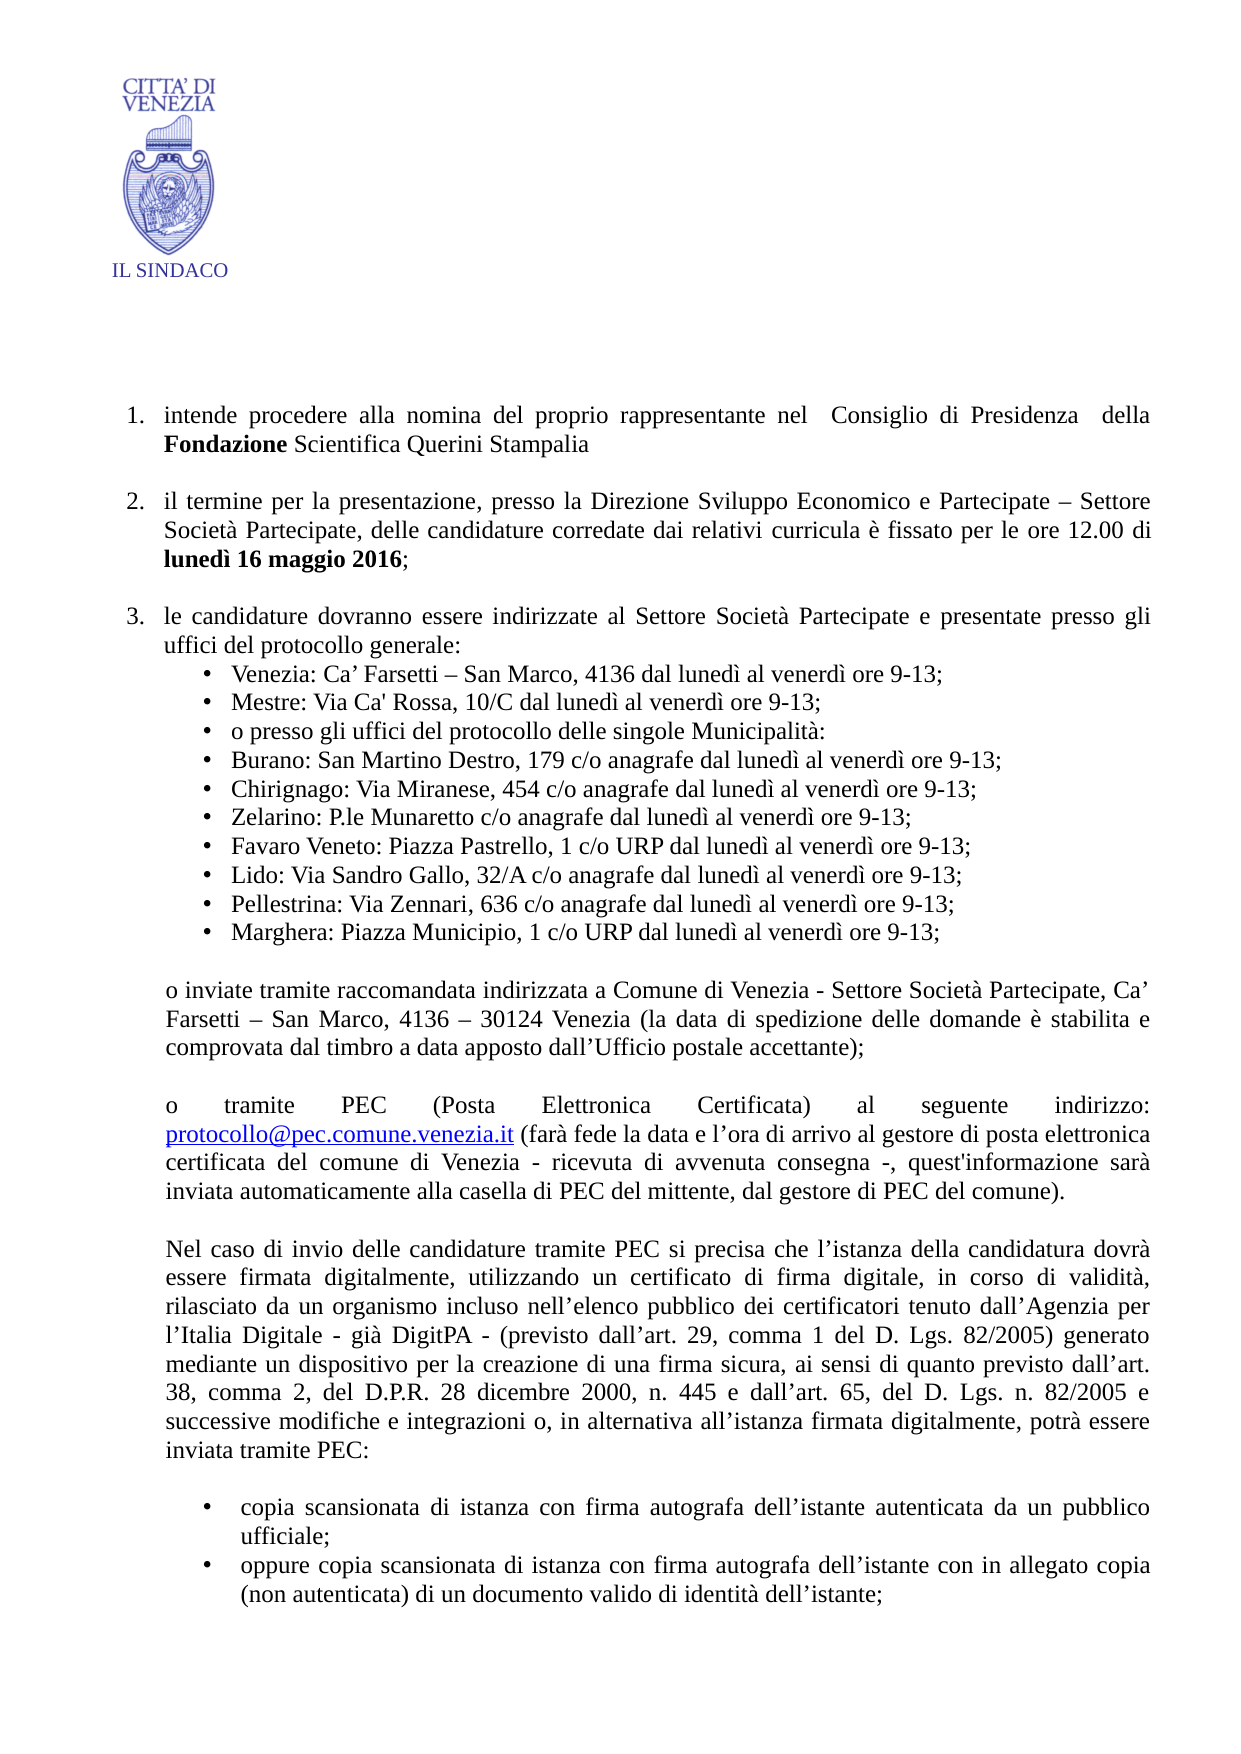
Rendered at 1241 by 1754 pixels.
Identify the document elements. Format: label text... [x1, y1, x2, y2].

list le candidature dovranno essere indirizzate al Settore Società Partecipate e presentate presso gli uffici del protocollo generale: [126, 601, 1152, 659]
list intende procedere alla nomina del proprio rappresentante nel Consiglio di Presidenza della Fondazione Scientifica Querini Stampalia [126, 400, 1152, 457]
list oppure copia scansionata di istanza con firma autografa dell’istante con in allegato copia (non autenticata) di un documento valido di identità dell’istante; [203, 1550, 1152, 1607]
list copia scansionata di istanza con firma autografa dell’istante autenticata da un pubblico ufficiale; [203, 1492, 1152, 1550]
list o presso gli uffici del protocollo delle singole Municipalità: [203, 716, 1152, 745]
list Venezia: Ca’ Farsetti – San Marco, 4136 dal lunedì al venerdì ore 9-13; [203, 659, 1152, 687]
text o tramite PEC (Posta Elettronica Certificata) al seguente indirizzo: protocollo@pec.comune.venezia.it (farà fede la data e l’ora di arrivo al gestore di posta elettronica certificata del comune di Venezia - ricevuta di avvenuta consegna -, quest'informazione sarà inviata automaticamente alla casella di PEC del mittente, dal gestore di PEC del comune). [165, 1090, 1152, 1205]
list il termine per la presentazione, presso la Direzione Sviluppo Economico e Partecipate – Settore Società Partecipate, delle candidature corredate dai relativi curricula è fissato per le ore 12.00 di lunedì 16 maggio 2016; [126, 486, 1152, 572]
picture [121, 75, 219, 258]
list Chirignago: Via Miranese, 454 c/o anagrafe dal lunedì al venerdì ore 9-13; [203, 774, 1152, 802]
list Lido: Via Sandro Gallo, 32/A c/o anagrafe dal lunedì al venerdì ore 9-13; [203, 860, 1152, 889]
text Nel caso di invio delle candidature tramite PEC si precisa che l’istanza della candidatura dovrà essere firmata digitalmente, utilizzando un certificato di firma digitale, in corso di validità, rilasciato da un organismo incluso nell’elenco pubblico dei certificatori tenuto dall’Agenzia per l’Italia Digitale - già DigitPA - (previsto dall’art. 29, comma 1 del D. Lgs. 82/2005) generato mediante un dispositivo per la creazione di una firma sicura, ai sensi di quanto previsto dall’art. 38, comma 2, del D.P.R. 28 dicembre 2000, n. 445 e dall’art. 65, del D. Lgs. n. 82/2005 e successive modifiche e integrazioni o, in alternativa all’istanza firmata digitalmente, potrà essere inviata tramite PEC: [165, 1234, 1152, 1464]
list Zelarino: P.le Munaretto c/o anagrafe dal lunedì al venerdì ore 9-13; [203, 802, 1152, 831]
text o inviate tramite raccomandata indirizzata a Comune di Venezia - Settore Società Partecipate, Ca’ Farsetti – San Marco, 4136 – 30124 Venezia (la data di spedizione delle domande è stabilita e comprovata dal timbro a data apposto dall’Ufficio postale accettante); [165, 975, 1152, 1061]
list Pellestrina: Via Zennari, 636 c/o anagrafe dal lunedì al venerdì ore 9-13; [203, 889, 1152, 917]
list Mestre: Via Ca' Rossa, 10/C dal lunedì al venerdì ore 9-13; [203, 687, 1152, 716]
list Marghera: Piazza Municipio, 1 c/o URP dal lunedì al venerdì ore 9-13; [203, 917, 1152, 946]
list Favaro Veneto: Piazza Pastrello, 1 c/o URP dal lunedì al venerdì ore 9-13; [203, 831, 1152, 860]
list Burano: San Martino Destro, 179 c/o anagrafe dal lunedì al venerdì ore 9-13; [203, 745, 1152, 774]
